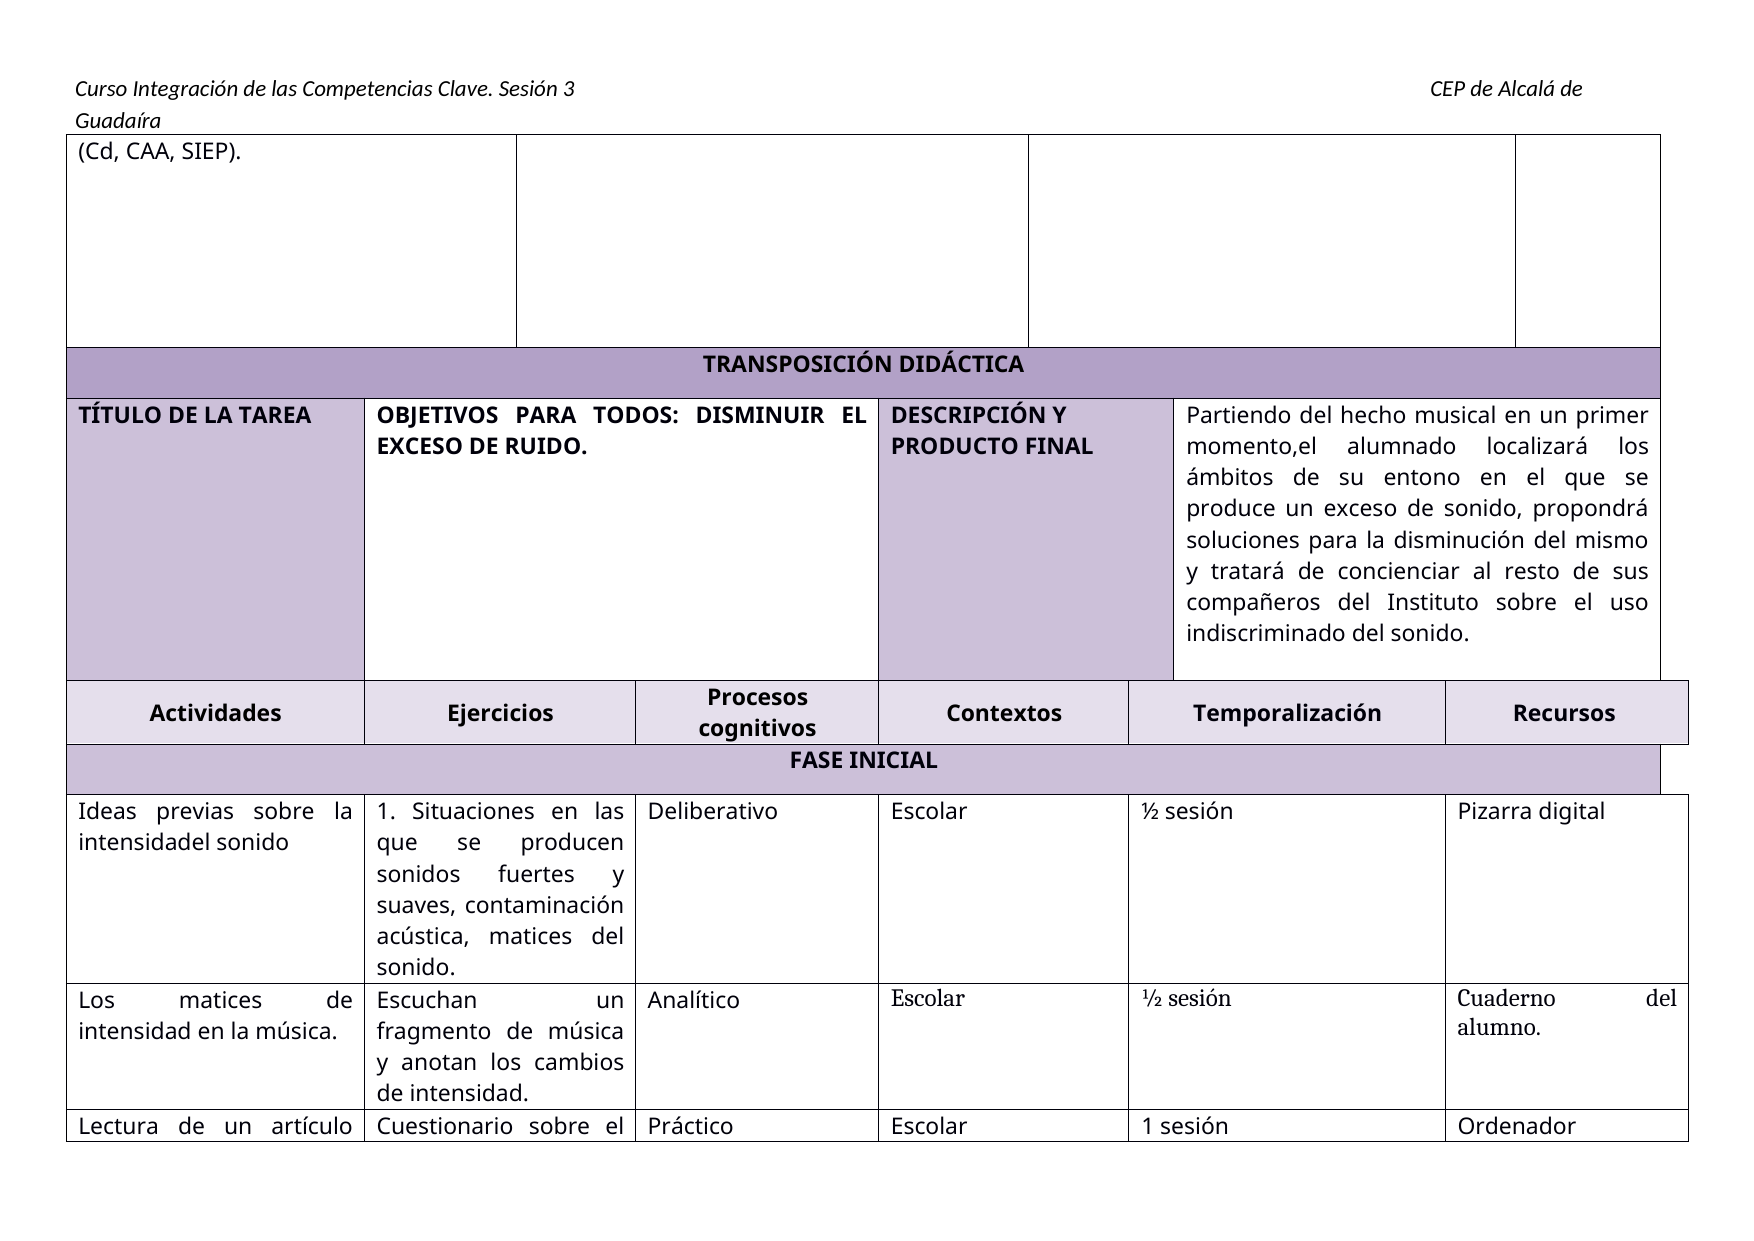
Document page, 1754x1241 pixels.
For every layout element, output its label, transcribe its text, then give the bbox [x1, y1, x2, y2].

table_cell 1. Situaciones en las que se producen sonidos fuertes y suaves, contaminación acústica, matices del sonido. [365, 795, 635, 983]
table_cell Cuaderno del alumno. [1446, 984, 1688, 1109]
table_cell 1 sesión [1129, 1110, 1445, 1141]
table_cell Procesos cognitivos [636, 681, 878, 743]
table_cell Ejercicios [365, 681, 635, 743]
table_cell Escuchan un fragmento de música y anotan los cambios de intensidad. [365, 984, 635, 1109]
table_cell Deliberativo [636, 795, 878, 983]
table_cell Pizarra digital [1446, 795, 1688, 983]
table_cell Temporalización [1129, 681, 1445, 743]
table_cell ½ sesión [1129, 795, 1445, 983]
table_cell FASE INICIAL [67, 745, 1660, 794]
table_cell Partiendo del hecho musical en un primer momento,el alumnado localizará los ámbitos de su entono en el que se produce un exceso de sonido, propondrá soluciones para la disminución del mismo y tratará de concienciar al resto de sus compañeros del Instituto sobre el uso indiscriminado del sonido. [1174, 399, 1660, 680]
table_cell Cuestionario sobre el [365, 1110, 635, 1141]
table_cell Analítico [636, 984, 878, 1109]
table_cell (Cd, CAA, SIEP). [67, 135, 516, 347]
table_cell Práctico [636, 1110, 878, 1141]
table_cell Escolar [879, 1110, 1128, 1141]
table_cell OBJETIVOS PARA TODOS: DISMINUIR EL EXCESO DE RUIDO. [365, 399, 878, 680]
table_cell TÍTULO DE LA TAREA [67, 399, 364, 680]
table_cell Ideas previas sobre la intensidadel sonido [67, 795, 364, 983]
table_cell Recursos [1446, 681, 1688, 743]
table_cell TRANSPOSICIÓN DIDÁCTICA [67, 348, 1660, 398]
table_cell Contextos [879, 681, 1128, 743]
table_cell Actividades [67, 681, 364, 743]
table_cell [1029, 135, 1515, 347]
table_cell ½ sesión [1129, 984, 1445, 1109]
table_cell [517, 135, 1028, 347]
table_cell DESCRIPCIÓN Y PRODUCTO FINAL [879, 399, 1173, 680]
table_cell Escolar [879, 795, 1128, 983]
table_cell [1516, 135, 1660, 347]
table_cell Los matices de intensidad en la música. [67, 984, 364, 1109]
table_cell Lectura de un artículo [67, 1110, 364, 1141]
table_cell Ordenador [1446, 1110, 1688, 1141]
table_cell Escolar [879, 984, 1128, 1109]
